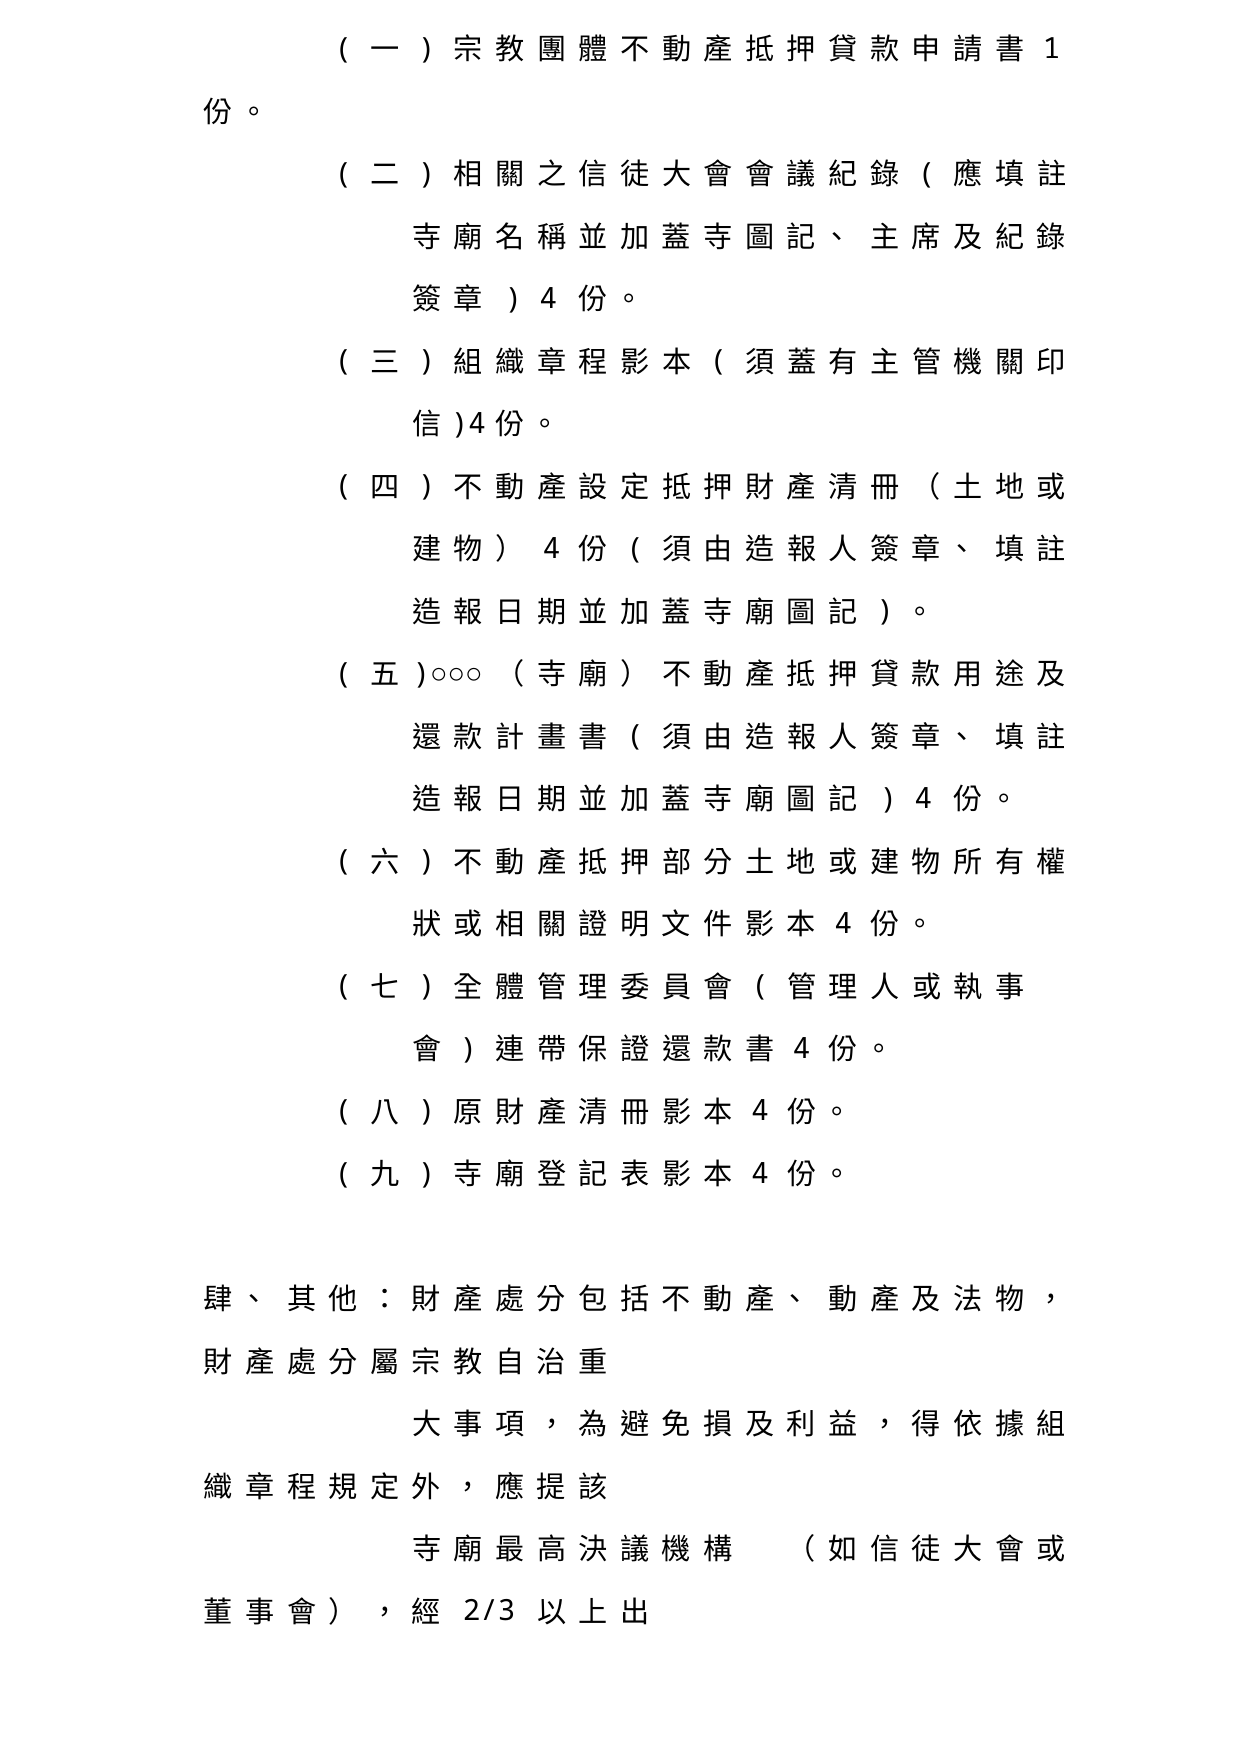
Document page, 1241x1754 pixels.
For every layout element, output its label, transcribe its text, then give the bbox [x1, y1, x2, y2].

text (二)相關之信徒大會會議紀錄(應填註寺廟名稱並加蓋寺圖記、主席及紀錄簽章) 4份。 [315, 130, 1072, 318]
text 寺廟最高決議機構 （如信徒大會或董事會），經2/3以上出 [197, 1505, 1072, 1630]
text (六)不動產抵押部分土地或建物所有權狀或相關證明文件影本4份。 [315, 818, 1072, 943]
text (九)寺廟登記表影本4份。 [315, 1130, 1072, 1193]
text (四)不動產設定抵押財產清冊（土地或建物）4份(須由造報人簽章、填註造報日期並加蓋寺廟圖記)。 [315, 443, 1072, 630]
text 大事項，為避免損及利益，得依據組織章程規定外，應提該 [197, 1380, 1072, 1505]
text (五)○○○（寺廟）不動產抵押貸款用途及還款計畫書(須由造報人簽章、填註造報日期並加蓋寺廟圖記) 4份。 [315, 630, 1072, 818]
text (三)組織章程影本(須蓋有主管機關印信)4份。 [315, 318, 1072, 443]
text (一)宗教團體不動產抵押貸款申請書1份。 [197, 5, 1072, 130]
text 肆、其他：財產處分包括不動產、動產及法物，財產處分屬宗教自治重 [197, 1255, 1072, 1380]
text (八)原財產清冊影本4份。 [315, 1068, 1072, 1130]
text (七)全體管理委員會(管理人或執事會)連帶保證還款書4份。 [315, 943, 1072, 1068]
